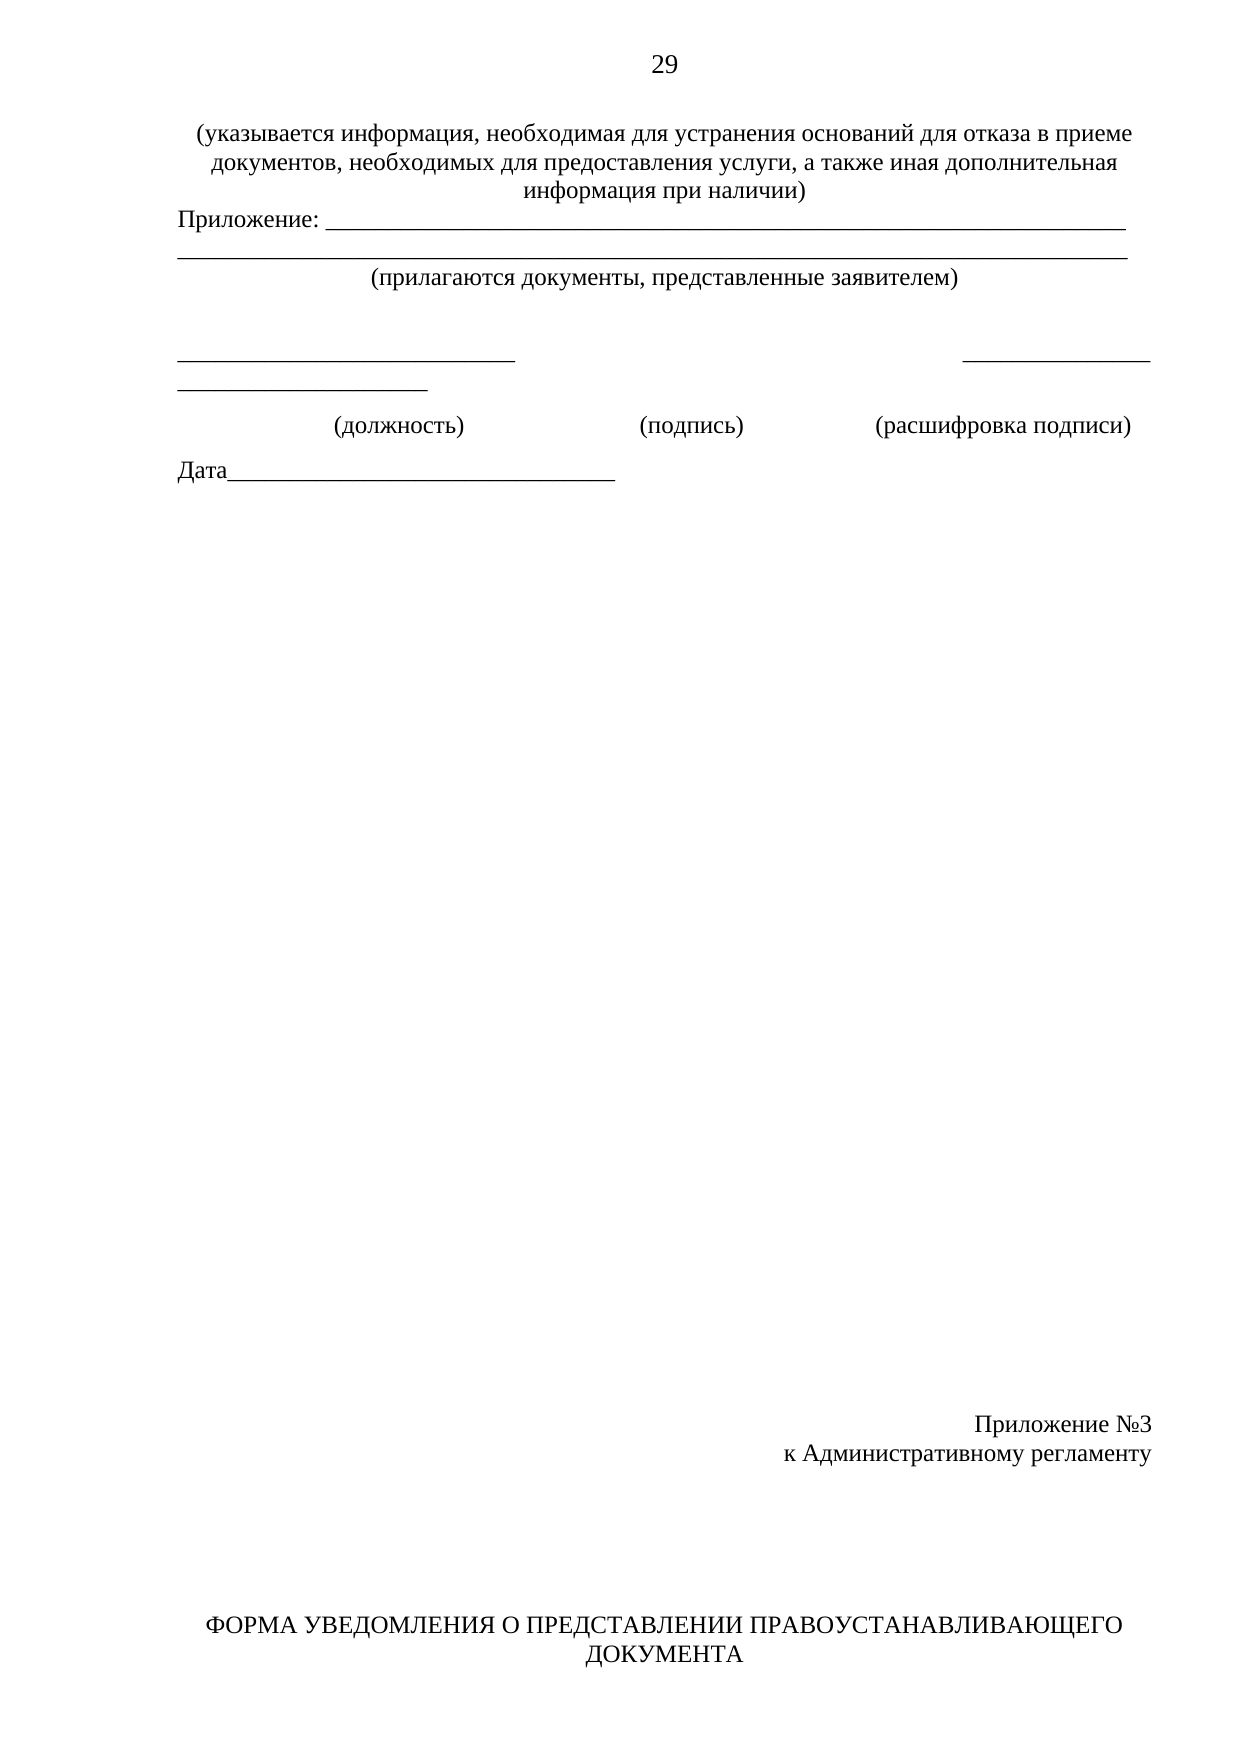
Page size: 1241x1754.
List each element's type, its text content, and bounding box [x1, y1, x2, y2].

text ____________________________________________________________________________ [177, 233, 1152, 262]
text Приложение: ________________________________________________________________ [177, 204, 1152, 233]
text Дата_______________________________ [177, 456, 1152, 484]
text Приложение №3 [177, 1409, 1152, 1438]
text (должность) (подпись) (расшифровка подписи) [177, 410, 1152, 439]
text (прилагаются документы, представленные заявителем) [177, 262, 1152, 291]
text ФОРМА УВЕДОМЛЕНИЯ О ПРЕДСТАВЛЕНИИ ПРАВОУСТАНАВЛИВАЮЩЕГО ДОКУМЕНТА [177, 1611, 1152, 1668]
text (указывается информация, необходимая для устранения оснований для отказа в приеме документов, необходимых для предоставления услуги, а также иная дополнительная информация при наличии) [177, 118, 1152, 204]
text к Административному регламенту [177, 1438, 1152, 1467]
text ___________________________ _______________ ____________________ [177, 336, 1152, 393]
